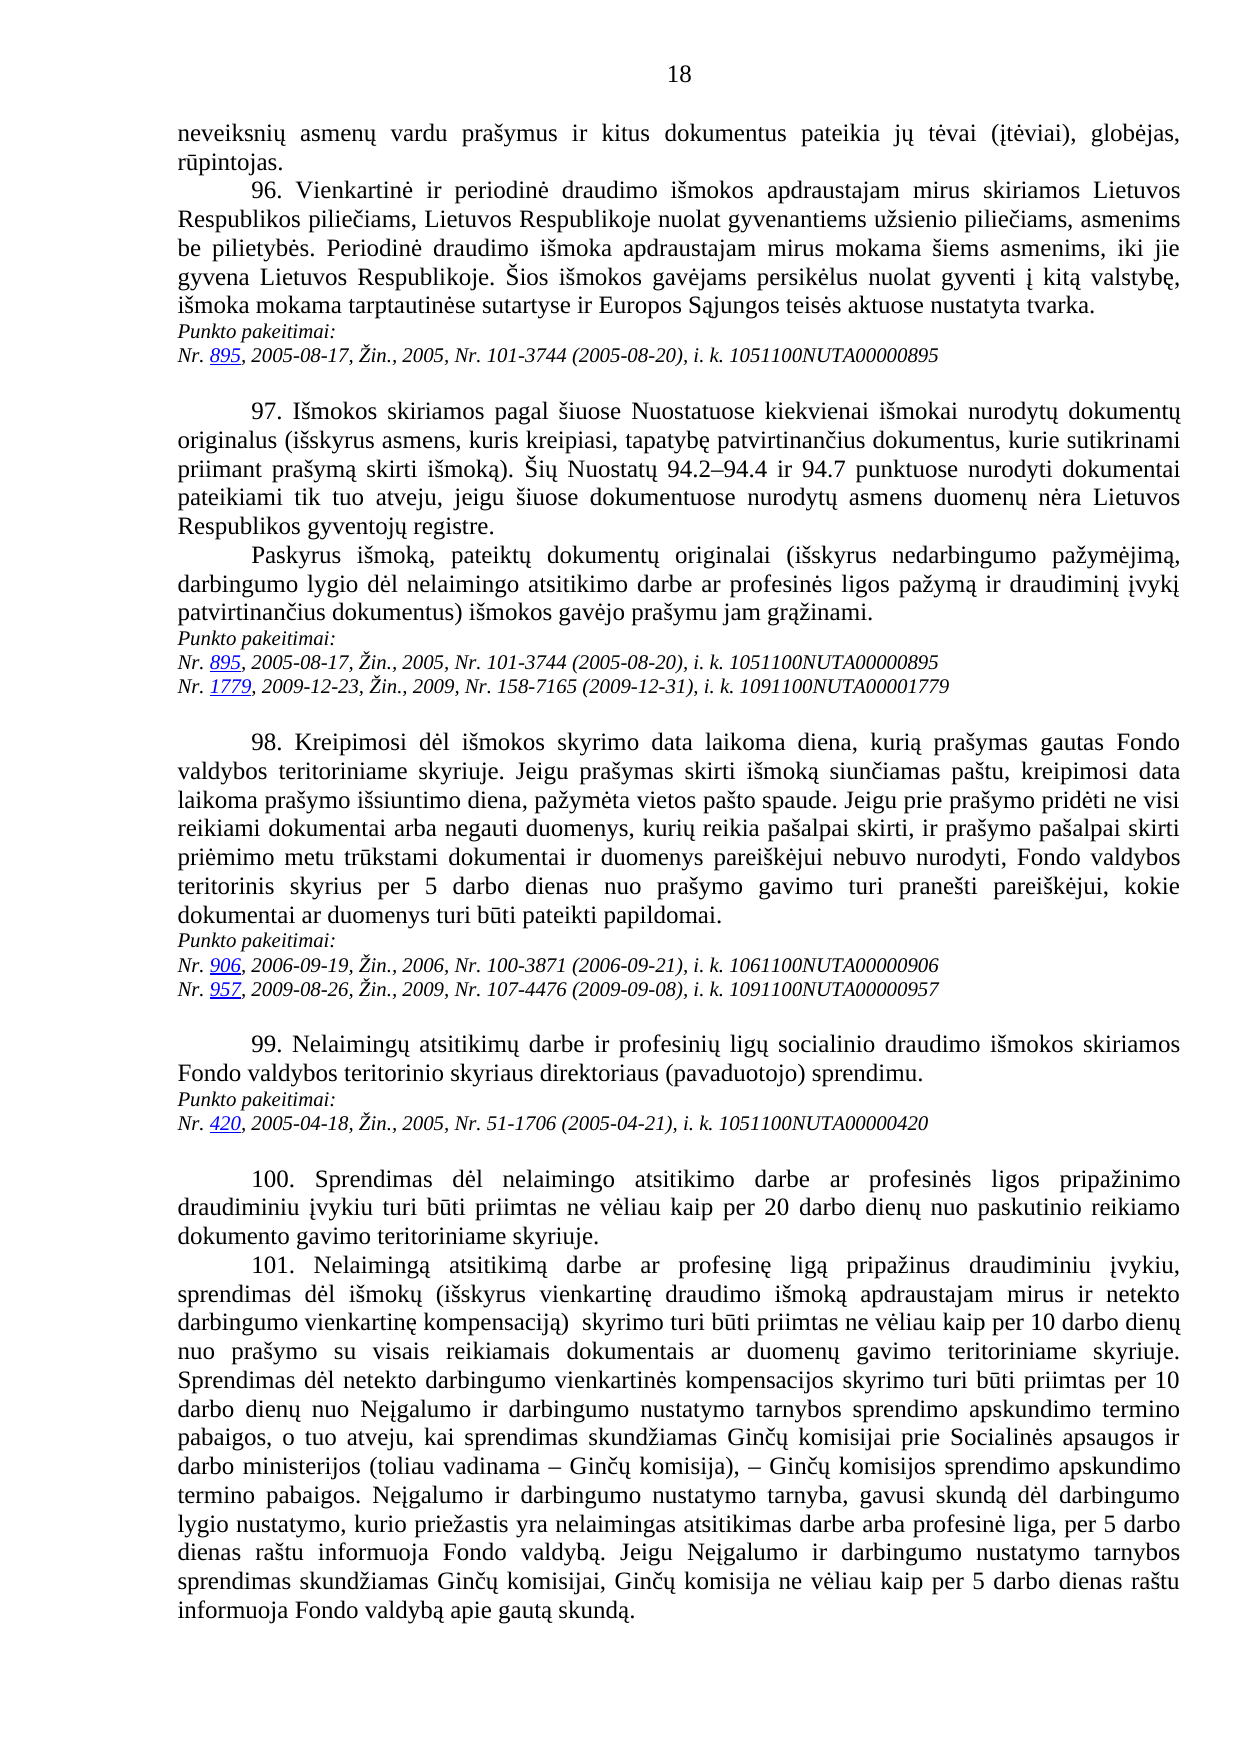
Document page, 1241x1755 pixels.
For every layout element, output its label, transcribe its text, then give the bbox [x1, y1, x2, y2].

text Nr. 895, 2005-08-17, Žin., 2005, Nr. 101-3744 (2005-08-20), i. k. 1051100NUTA00000895 [177, 650, 1181, 674]
text Nr. 895, 2005-08-17, Žin., 2005, Nr. 101-3744 (2005-08-20), i. k. 1051100NUTA00000895 [177, 343, 1181, 367]
text 100. Sprendimas dėl nelaimingo atsitikimo darbe ar profesinės ligos pripažinimo draudiminiu įvykiu turi būti priimtas ne vėliau kaip per 20 darbo dienų nuo paskutinio reikiamo dokumento gavimo teritoriniame skyriuje. [177, 1164, 1181, 1250]
text 99. Nelaimingų atsitikimų darbe ir profesinių ligų socialinio draudimo išmokos skiriamos Fondo valdybos teritorinio skyriaus direktoriaus (pavaduotojo) sprendimu. [177, 1029, 1181, 1087]
text Nr. 906, 2006-09-19, Žin., 2006, Nr. 100-3871 (2006-09-21), i. k. 1061100NUTA00000906 [177, 952, 1181, 977]
text Punkto pakeitimai: [177, 319, 1181, 343]
text 96. Vienkartinė ir periodinė draudimo išmokos apdraustajam mirus skiriamos Lietuvos Respublikos piliečiams, Lietuvos Respublikoje nuolat gyvenantiems užsienio piliečiams, asmenims be pilietybės. Periodinė draudimo išmoka apdraustajam mirus mokama šiems asmenims, iki jie gyvena Lietuvos Respublikoje. Šios išmokos gavėjams persikėlus nuolat gyventi į kitą valstybę, išmoka mokama tarptautinėse sutartyse ir Europos Sąjungos teisės aktuose nustatyta tvarka. [177, 176, 1181, 319]
text Punkto pakeitimai: [177, 626, 1181, 650]
text Paskyrus išmoką, pateiktų dokumentų originalai (išskyrus nedarbingumo pažymėjimą, darbingumo lygio dėl nelaimingo atsitikimo darbe ar profesinės ligos pažymą ir draudiminį įvykį patvirtinančius dokumentus) išmokos gavėjo prašymu jam grąžinami. [177, 540, 1181, 626]
text Nr. 1779, 2009-12-23, Žin., 2009, Nr. 158-7165 (2009-12-31), i. k. 1091100NUTA00001779 [177, 674, 1181, 698]
text 101. Nelaimingą atsitikimą darbe ar profesinę ligą pripažinus draudiminiu įvykiu, sprendimas dėl išmokų (išskyrus vienkartinę draudimo išmoką apdraustajam mirus ir netekto darbingumo vienkartinę kompensaciją) skyrimo turi būti priimtas ne vėliau kaip per 10 darbo dienų nuo prašymo su visais reikiamais dokumentais ar duomenų gavimo teritoriniame skyriuje. Sprendimas dėl netekto darbingumo vienkartinės kompensacijos skyrimo turi būti priimtas per 10 darbo dienų nuo Neįgalumo ir darbingumo nustatymo tarnybos sprendimo apskundimo termino pabaigos, o tuo atveju, kai sprendimas skundžiamas Ginčų komisijai prie Socialinės apsaugos ir darbo ministerijos (toliau vadinama – Ginčų komisija), – Ginčų komisijos sprendimo apskundimo termino pabaigos. Neįgalumo ir darbingumo nustatymo tarnyba, gavusi skundą dėl darbingumo lygio nustatymo, kurio priežastis yra nelaimingas atsitikimas darbe arba profesinė liga, per 5 darbo dienas raštu informuoja Fondo valdybą. Jeigu Neįgalumo ir darbingumo nustatymo tarnybos sprendimas skundžiamas Ginčų komisijai, Ginčų komisija ne vėliau kaip per 5 darbo dienas raštu informuoja Fondo valdybą apie gautą skundą. [177, 1250, 1181, 1624]
text 97. Išmokos skiriamos pagal šiuose Nuostatuose kiekvienai išmokai nurodytų dokumentų originalus (išskyrus asmens, kuris kreipiasi, tapatybę patvirtinančius dokumentus, kurie sutikrinami priimant prašymą skirti išmoką). Šių Nuostatų 94.2–94.4 ir 94.7 punktuose nurodyti dokumentai pateikiami tik tuo atveju, jeigu šiuose dokumentuose nurodytų asmens duomenų nėra Lietuvos Respublikos gyventojų registre. [177, 396, 1181, 540]
text 98. Kreipimosi dėl išmokos skyrimo data laikoma diena, kurią prašymas gautas Fondo valdybos teritoriniame skyriuje. Jeigu prašymas skirti išmoką siunčiamas paštu, kreipimosi data laikoma prašymo išsiuntimo diena, pažymėta vietos pašto spaude. Jeigu prie prašymo pridėti ne visi reikiami dokumentai arba negauti duomenys, kurių reikia pašalpai skirti, ir prašymo pašalpai skirti priėmimo metu trūkstami dokumentai ir duomenys pareiškėjui nebuvo nurodyti, Fondo valdybos teritorinis skyrius per 5 darbo dienas nuo prašymo gavimo turi pranešti pareiškėjui, kokie dokumentai ar duomenys turi būti pateikti papildomai. [177, 727, 1181, 928]
text Nr. 420, 2005-04-18, Žin., 2005, Nr. 51-1706 (2005-04-21), i. k. 1051100NUTA00000420 [177, 1111, 1181, 1135]
text neveiksnių asmenų vardu prašymus ir kitus dokumentus pateikia jų tėvai (įtėviai), globėjas, rūpintojas. [177, 118, 1181, 176]
text Punkto pakeitimai: [177, 1087, 1181, 1111]
text Punkto pakeitimai: [177, 928, 1181, 952]
text Nr. 957, 2009-08-26, Žin., 2009, Nr. 107-4476 (2009-09-08), i. k. 1091100NUTA00000957 [177, 977, 1181, 1001]
